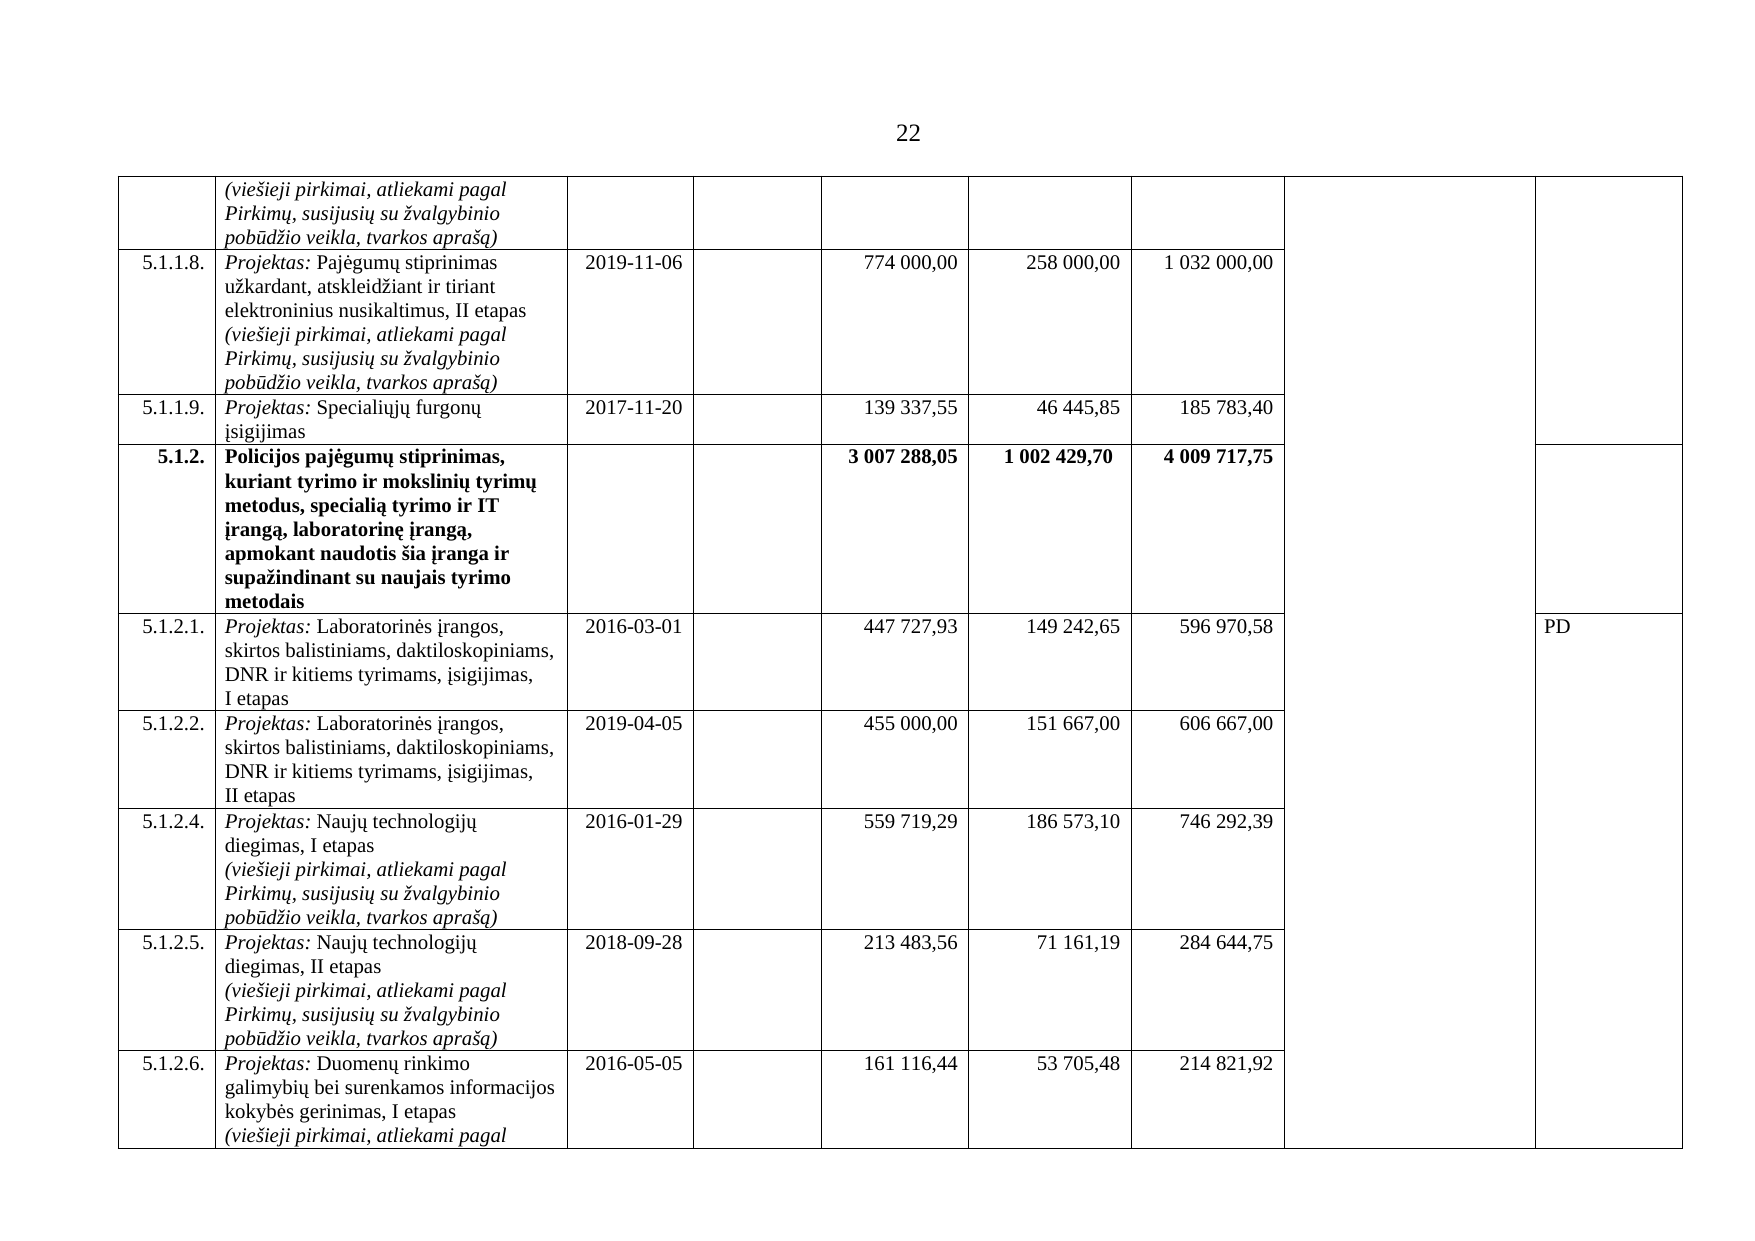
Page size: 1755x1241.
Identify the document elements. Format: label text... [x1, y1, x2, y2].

table_cell [822, 177, 968, 249]
table_cell [694, 930, 821, 1050]
table_cell 258 000,00 [969, 250, 1131, 394]
table_cell 2017-11-20 [568, 395, 693, 443]
table_cell 2018-09-28 [568, 930, 693, 1050]
table_cell 5.1.2.1. [119, 614, 215, 710]
table_cell [568, 445, 693, 613]
table_cell [694, 250, 821, 394]
table_cell 213 483,56 [822, 930, 968, 1050]
table_cell 185 783,40 [1132, 395, 1284, 443]
table_cell [694, 711, 821, 807]
table_cell Projektas: Laboratorinės įrangos, skirtos balistiniams, daktiloskopiniams, DNR ir kitiems tyrimams, įsigijimas, II etapas [216, 711, 567, 807]
table_cell 284 644,75 [1132, 930, 1284, 1050]
table_cell 161 116,44 [822, 1051, 968, 1147]
table_cell 2016-05-05 [568, 1051, 693, 1147]
table_cell [1536, 177, 1682, 443]
table_cell [694, 445, 821, 613]
table_cell [1536, 445, 1682, 613]
table_cell 5.1.2.6. [119, 1051, 215, 1147]
table_cell [694, 1051, 821, 1147]
table_cell 186 573,10 [969, 809, 1131, 929]
table_cell [969, 177, 1131, 249]
table_cell 5.1.2.4. [119, 809, 215, 929]
table_cell 1 032 000,00 [1132, 250, 1284, 394]
table_cell [1285, 177, 1535, 1147]
table_cell 774 000,00 [822, 250, 968, 394]
table_cell 151 667,00 [969, 711, 1131, 807]
table_cell 139 337,55 [822, 395, 968, 443]
table_cell 2016-01-29 [568, 809, 693, 929]
table_cell [694, 395, 821, 443]
table_cell Policijos pajėgumų stiprinimas, kuriant tyrimo ir mokslinių tyrimų metodus, specialią tyrimo ir IT įrangą, laboratorinę įrangą, apmokant naudotis šia įranga ir supažindinant su naujais tyrimo metodais [216, 445, 567, 613]
table_cell 46 445,85 [969, 395, 1131, 443]
table_cell 4 009 717,75 [1132, 445, 1284, 613]
table_cell [694, 614, 821, 710]
table_cell 5.1.2.2. [119, 711, 215, 807]
table_cell 2016-03-01 [568, 614, 693, 710]
table_cell Projektas: Naujų technologijų diegimas, II etapas (viešieji pirkimai, atliekami pagal Pirkimų, susijusių su žvalgybinio pobūdžio veikla, tvarkos aprašą) [216, 930, 567, 1050]
table_cell Projektas: Naujų technologijų diegimas, I etapas (viešieji pirkimai, atliekami pagal Pirkimų, susijusių su žvalgybinio pobūdžio veikla, tvarkos aprašą) [216, 809, 567, 929]
table_cell [119, 177, 215, 249]
table_cell 5.1.1.8. [119, 250, 215, 394]
table_cell 149 242,65 [969, 614, 1131, 710]
table_cell 606 667,00 [1132, 711, 1284, 807]
table_cell Projektas: Duomenų rinkimo galimybių bei surenkamos informacijos kokybės gerinimas, I etapas (viešieji pirkimai, atliekami pagal [216, 1051, 567, 1147]
table_cell [694, 809, 821, 929]
table_cell (viešieji pirkimai, atliekami pagal Pirkimų, susijusių su žvalgybinio pobūdžio veikla, tvarkos aprašą) [216, 177, 567, 249]
table_cell Projektas: Specialiųjų furgonų įsigijimas [216, 395, 567, 443]
table_cell 447 727,93 [822, 614, 968, 710]
table_cell 746 292,39 [1132, 809, 1284, 929]
table_cell Projektas: Pajėgumų stiprinimas užkardant, atskleidžiant ir tiriant elektroninius nusikaltimus, II etapas (viešieji pirkimai, atliekami pagal Pirkimų, susijusių su žvalgybinio pobūdžio veikla, tvarkos aprašą) [216, 250, 567, 394]
table_cell 5.1.1.9. [119, 395, 215, 443]
table_cell PD [1536, 614, 1682, 1147]
table_cell [1132, 177, 1284, 249]
table_cell 71 161,19 [969, 930, 1131, 1050]
table_cell 5.1.2.5. [119, 930, 215, 1050]
table_cell 3 007 288,05 [822, 445, 968, 613]
table_cell 2019-11-06 [568, 250, 693, 394]
table_cell 214 821,92 [1132, 1051, 1284, 1147]
table_cell 596 970,58 [1132, 614, 1284, 710]
table_cell 2019-04-05 [568, 711, 693, 807]
table_cell 5.1.2. [119, 445, 215, 613]
table_cell 53 705,48 [969, 1051, 1131, 1147]
table_cell 559 719,29 [822, 809, 968, 929]
table_cell 455 000,00 [822, 711, 968, 807]
table_cell [694, 177, 821, 249]
table_cell 1 002 429,70 [969, 445, 1131, 613]
table_cell [568, 177, 693, 249]
table_cell Projektas: Laboratorinės įrangos, skirtos balistiniams, daktiloskopiniams, DNR ir kitiems tyrimams, įsigijimas, I etapas [216, 614, 567, 710]
